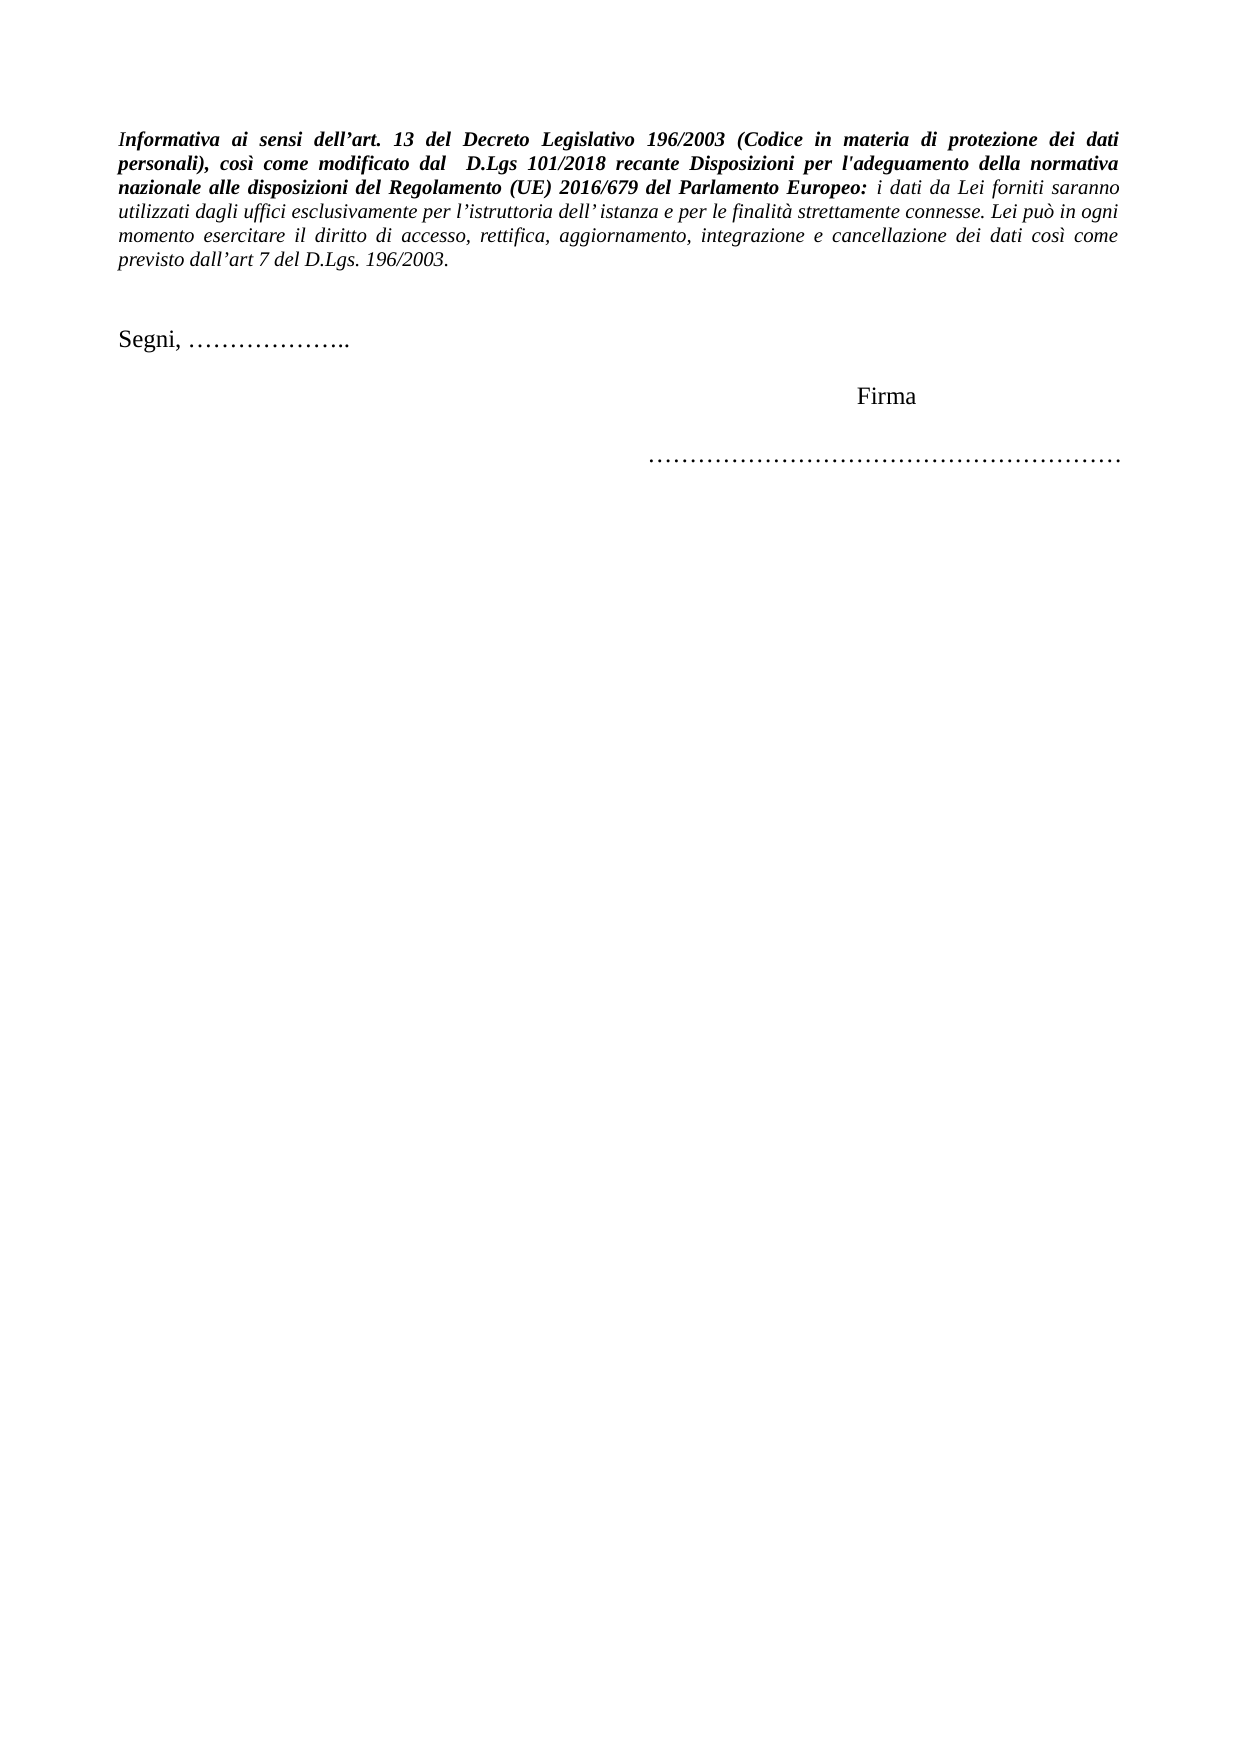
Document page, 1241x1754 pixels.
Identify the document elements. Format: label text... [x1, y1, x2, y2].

text Informativa ai sensi dell’art. 13 del Decreto Legislativo 196/2003 (Codice in materia di protezione dei dati personali), così come modificato dal D.Lgs 101/2018 recante Disposizioni per l'adeguamento della normativa nazionale alle disposizioni del Regolamento (UE) 2016/679 del Parlamento Europeo: i dati da Lei forniti saranno utilizzati dagli uffici esclusivamente per l’istruttoria dell’ istanza e per le finalità strettamente connesse. Lei può in ogni momento esercitare il diritto di accesso, rettifica, aggiornamento, integrazione e cancellazione dei dati così come previsto dall’art 7 del D.Lgs. 196/2003. [118, 127, 1122, 271]
text Firma [118, 381, 1122, 410]
text ………………………………………………… [118, 439, 1122, 468]
text Segni, ……………….. [118, 324, 1122, 353]
